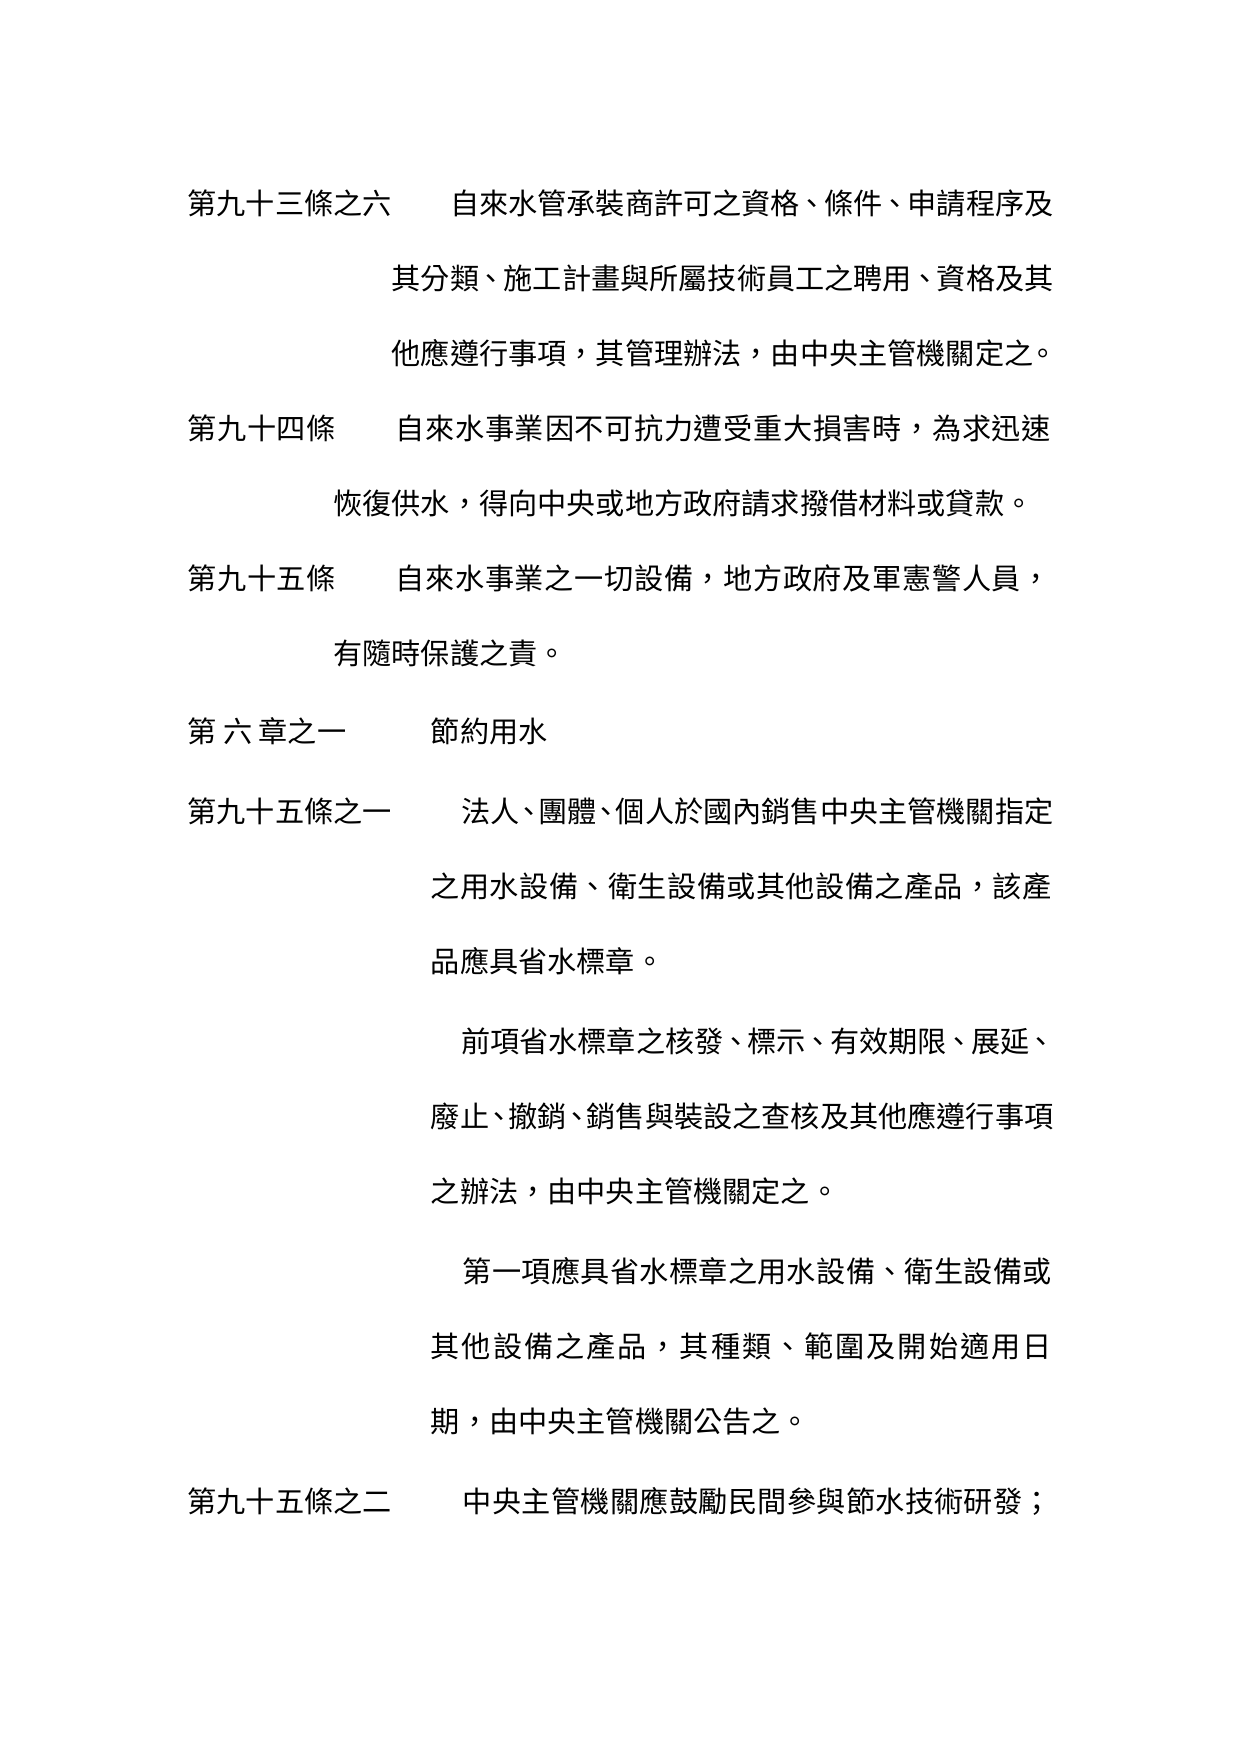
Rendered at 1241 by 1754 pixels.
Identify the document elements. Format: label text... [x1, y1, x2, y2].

table_cell 法人、團體、個人於國內銷售中央主管機關指定之用水設備、衛生設備或其他設備之產品，該產品應具省水標章。 [431, 770, 1053, 999]
text 第九十四條 自來水事業因不可抗力遭受重大損害時，為求迅速恢復供水，得向中央或地方政府請求撥借材料或貸款。 [187, 389, 1053, 539]
table_cell 第九十五條之二 [177, 1460, 431, 1539]
table_cell 前項省水標章之核發、標示、有效期限、展延、廢止、撤銷、銷售與裝設之查核及其他應遵行事項之辦法，由中央主管機關定之。 [431, 1000, 1053, 1229]
text 第九十五條 自來水事業之一切設備，地方政府及軍憲警人員，有隨時保護之責。 [187, 539, 1053, 689]
table_cell [177, 1000, 431, 1229]
table_cell 中央主管機關應鼓勵民間參與節水技術研發； [431, 1460, 1053, 1539]
table_cell 第九十五條之一 [177, 770, 431, 999]
table_cell [177, 1230, 431, 1459]
table_cell 第一項應具省水標章之用水設備、衛生設備或其他設備之產品，其種類、範圍及開始適用日期，由中央主管機關公告之。 [431, 1230, 1053, 1459]
table_header 第 六 章之一 [177, 690, 431, 769]
table_header 節約用水 [431, 690, 1053, 769]
text 第九十三條之六 自來水管承裝商許可之資格、條件、申請程序及其分類、施工計畫與所屬技術員工之聘用、資格及其他應遵行事項，其管理辦法，由中央主管機關定之。 [187, 164, 1053, 389]
